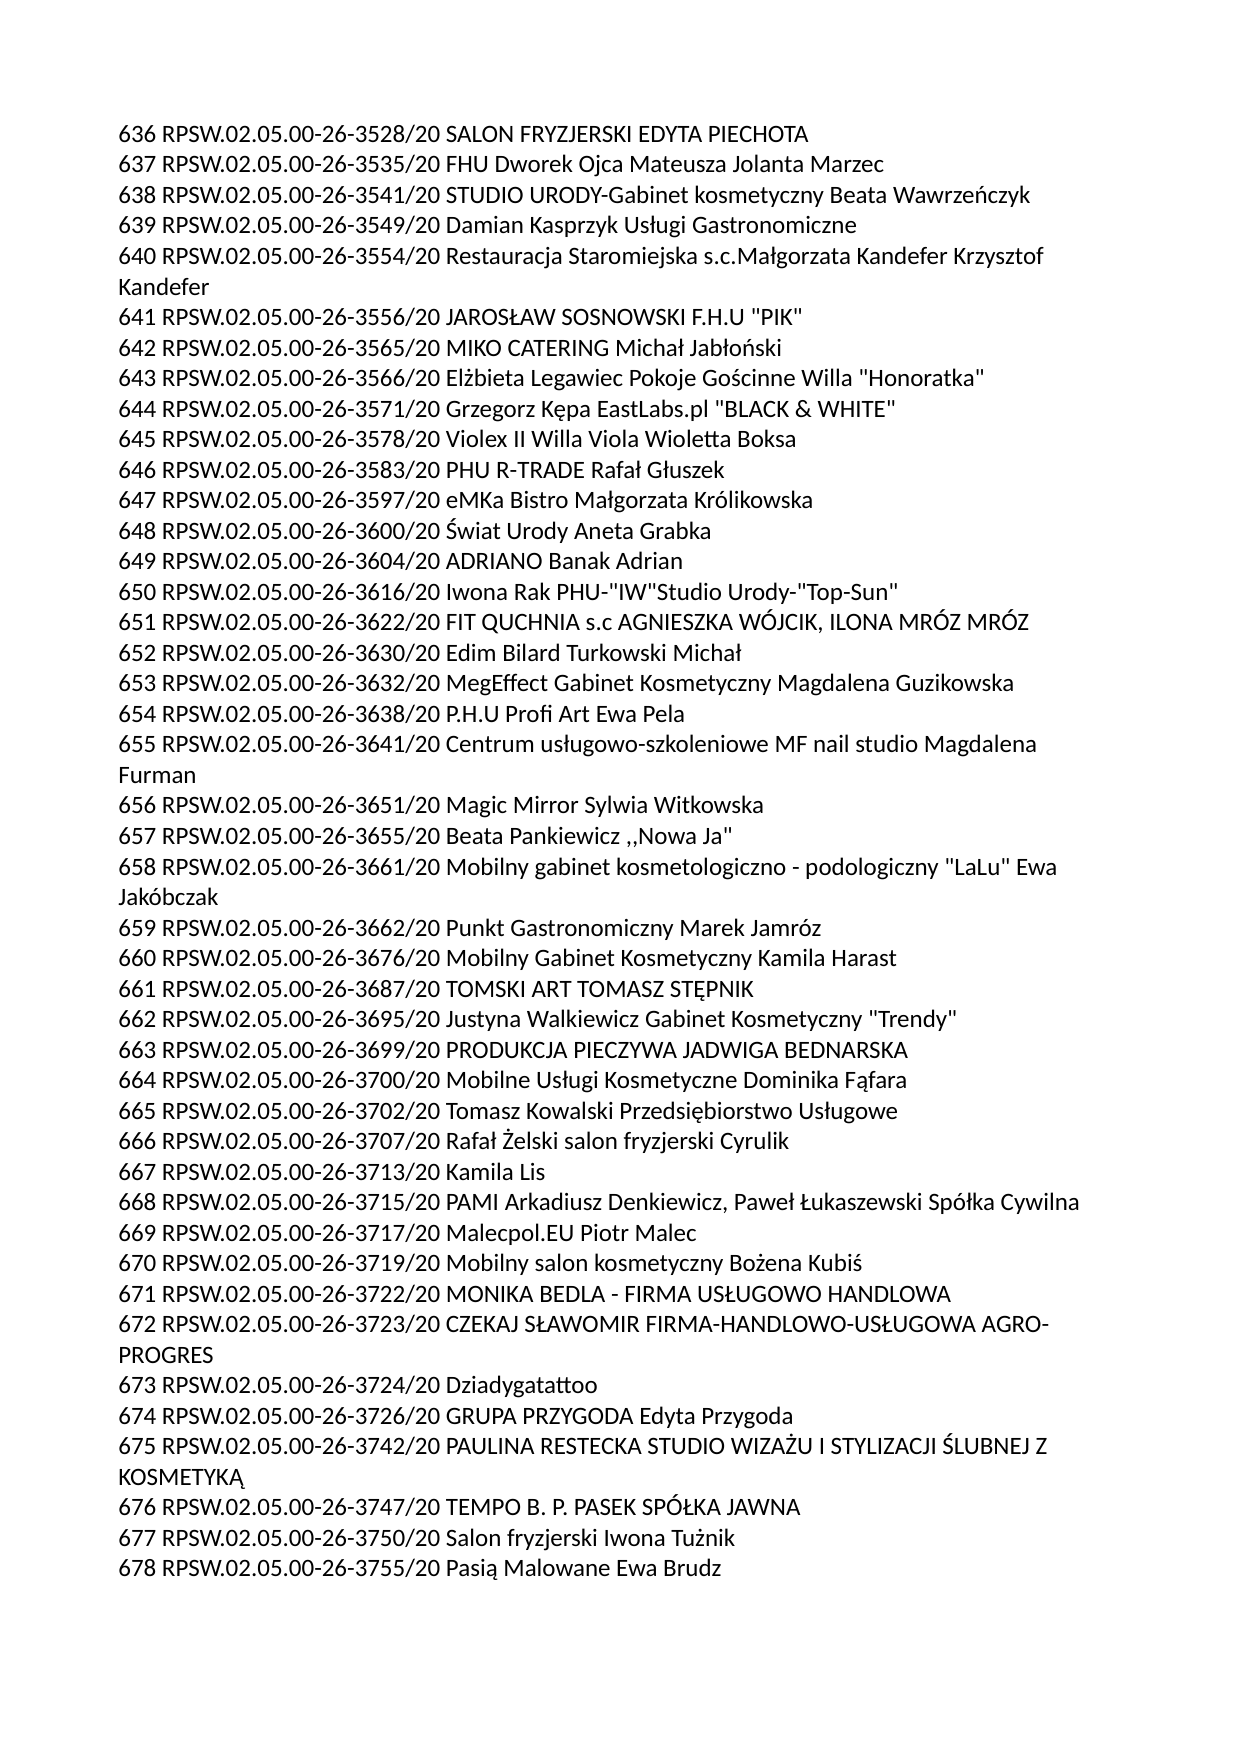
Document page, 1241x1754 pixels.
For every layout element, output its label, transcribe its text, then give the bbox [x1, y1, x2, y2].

text 644 RPSW.02.05.00-26-3571/20 Grzegorz Kępa EastLabs.pl "BLACK & WHITE" [118, 393, 1122, 423]
text 637 RPSW.02.05.00-26-3535/20 FHU Dworek Ojca Mateusza Jolanta Marzec [118, 149, 1122, 179]
text 660 RPSW.02.05.00-26-3676/20 Mobilny Gabinet Kosmetyczny Kamila Harast [118, 942, 1122, 973]
text 658 RPSW.02.05.00-26-3661/20 Mobilny gabinet kosmetologiczno - podologiczny "LaLu" Ewa Jakóbczak [118, 851, 1122, 912]
text 670 RPSW.02.05.00-26-3719/20 Mobilny salon kosmetyczny Bożena Kubiś [118, 1247, 1122, 1278]
text 654 RPSW.02.05.00-26-3638/20 P.H.U Profi Art Ewa Pela [118, 698, 1122, 728]
text 642 RPSW.02.05.00-26-3565/20 MIKO CATERING Michał Jabłoński [118, 332, 1122, 362]
text 671 RPSW.02.05.00-26-3722/20 MONIKA BEDLA - FIRMA USŁUGOWO HANDLOWA [118, 1278, 1122, 1308]
text 667 RPSW.02.05.00-26-3713/20 Kamila Lis [118, 1156, 1122, 1186]
text 676 RPSW.02.05.00-26-3747/20 TEMPO B. P. PASEK SPÓŁKA JAWNA [118, 1492, 1122, 1522]
text 641 RPSW.02.05.00-26-3556/20 JAROSŁAW SOSNOWSKI F.H.U "PIK" [118, 301, 1122, 332]
text 665 RPSW.02.05.00-26-3702/20 Tomasz Kowalski Przedsiębiorstwo Usługowe [118, 1095, 1122, 1125]
text 661 RPSW.02.05.00-26-3687/20 TOMSKI ART TOMASZ STĘPNIK [118, 973, 1122, 1003]
text 666 RPSW.02.05.00-26-3707/20 Rafał Żelski salon fryzjerski Cyrulik [118, 1125, 1122, 1156]
text 672 RPSW.02.05.00-26-3723/20 CZEKAJ SŁAWOMIR FIRMA-HANDLOWO-USŁUGOWA AGRO-PROGRES [118, 1308, 1122, 1369]
text 652 RPSW.02.05.00-26-3630/20 Edim Bilard Turkowski Michał [118, 637, 1122, 667]
text 678 RPSW.02.05.00-26-3755/20 Pasią Malowane Ewa Brudz [118, 1553, 1122, 1583]
text 638 RPSW.02.05.00-26-3541/20 STUDIO URODY-Gabinet kosmetyczny Beata Wawrzeńczyk [118, 179, 1122, 210]
text 636 RPSW.02.05.00-26-3528/20 SALON FRYZJERSKI EDYTA PIECHOTA [118, 118, 1122, 149]
text 668 RPSW.02.05.00-26-3715/20 PAMI Arkadiusz Denkiewicz, Paweł Łukaszewski Spółka Cywilna [118, 1186, 1122, 1217]
text 640 RPSW.02.05.00-26-3554/20 Restauracja Staromiejska s.c.Małgorzata Kandefer Krzysztof Kandefer [118, 240, 1122, 301]
text 677 RPSW.02.05.00-26-3750/20 Salon fryzjerski Iwona Tużnik [118, 1522, 1122, 1553]
text 659 RPSW.02.05.00-26-3662/20 Punkt Gastronomiczny Marek Jamróz [118, 912, 1122, 942]
text 650 RPSW.02.05.00-26-3616/20 Iwona Rak PHU-"IW"Studio Urody-"Top-Sun" [118, 576, 1122, 606]
text 651 RPSW.02.05.00-26-3622/20 FIT QUCHNIA s.c AGNIESZKA WÓJCIK, ILONA MRÓZ MRÓZ [118, 606, 1122, 637]
text 669 RPSW.02.05.00-26-3717/20 Malecpol.EU Piotr Malec [118, 1217, 1122, 1247]
text 655 RPSW.02.05.00-26-3641/20 Centrum usługowo-szkoleniowe MF nail studio Magdalena Furman [118, 728, 1122, 789]
text 653 RPSW.02.05.00-26-3632/20 MegEffect Gabinet Kosmetyczny Magdalena Guzikowska [118, 667, 1122, 698]
text 649 RPSW.02.05.00-26-3604/20 ADRIANO Banak Adrian [118, 545, 1122, 576]
text 648 RPSW.02.05.00-26-3600/20 Świat Urody Aneta Grabka [118, 515, 1122, 545]
text 656 RPSW.02.05.00-26-3651/20 Magic Mirror Sylwia Witkowska [118, 789, 1122, 820]
text 673 RPSW.02.05.00-26-3724/20 Dziadygatattoo [118, 1369, 1122, 1400]
text 646 RPSW.02.05.00-26-3583/20 PHU R-TRADE Rafał Głuszek [118, 454, 1122, 484]
text 657 RPSW.02.05.00-26-3655/20 Beata Pankiewicz ,,Nowa Ja" [118, 820, 1122, 851]
text 662 RPSW.02.05.00-26-3695/20 Justyna Walkiewicz Gabinet Kosmetyczny "Trendy" [118, 1003, 1122, 1034]
text 639 RPSW.02.05.00-26-3549/20 Damian Kasprzyk Usługi Gastronomiczne [118, 210, 1122, 240]
text 674 RPSW.02.05.00-26-3726/20 GRUPA PRZYGODA Edyta Przygoda [118, 1400, 1122, 1431]
text 663 RPSW.02.05.00-26-3699/20 PRODUKCJA PIECZYWA JADWIGA BEDNARSKA [118, 1034, 1122, 1064]
text 645 RPSW.02.05.00-26-3578/20 Violex II Willa Viola Wioletta Boksa [118, 423, 1122, 454]
text 647 RPSW.02.05.00-26-3597/20 eMKa Bistro Małgorzata Królikowska [118, 484, 1122, 515]
text 643 RPSW.02.05.00-26-3566/20 Elżbieta Legawiec Pokoje Gościnne Willa "Honoratka" [118, 362, 1122, 393]
text 675 RPSW.02.05.00-26-3742/20 PAULINA RESTECKA STUDIO WIZAŻU I STYLIZACJI ŚLUBNEJ Z KOSMETYKĄ [118, 1431, 1122, 1492]
text 664 RPSW.02.05.00-26-3700/20 Mobilne Usługi Kosmetyczne Dominika Fąfara [118, 1064, 1122, 1095]
